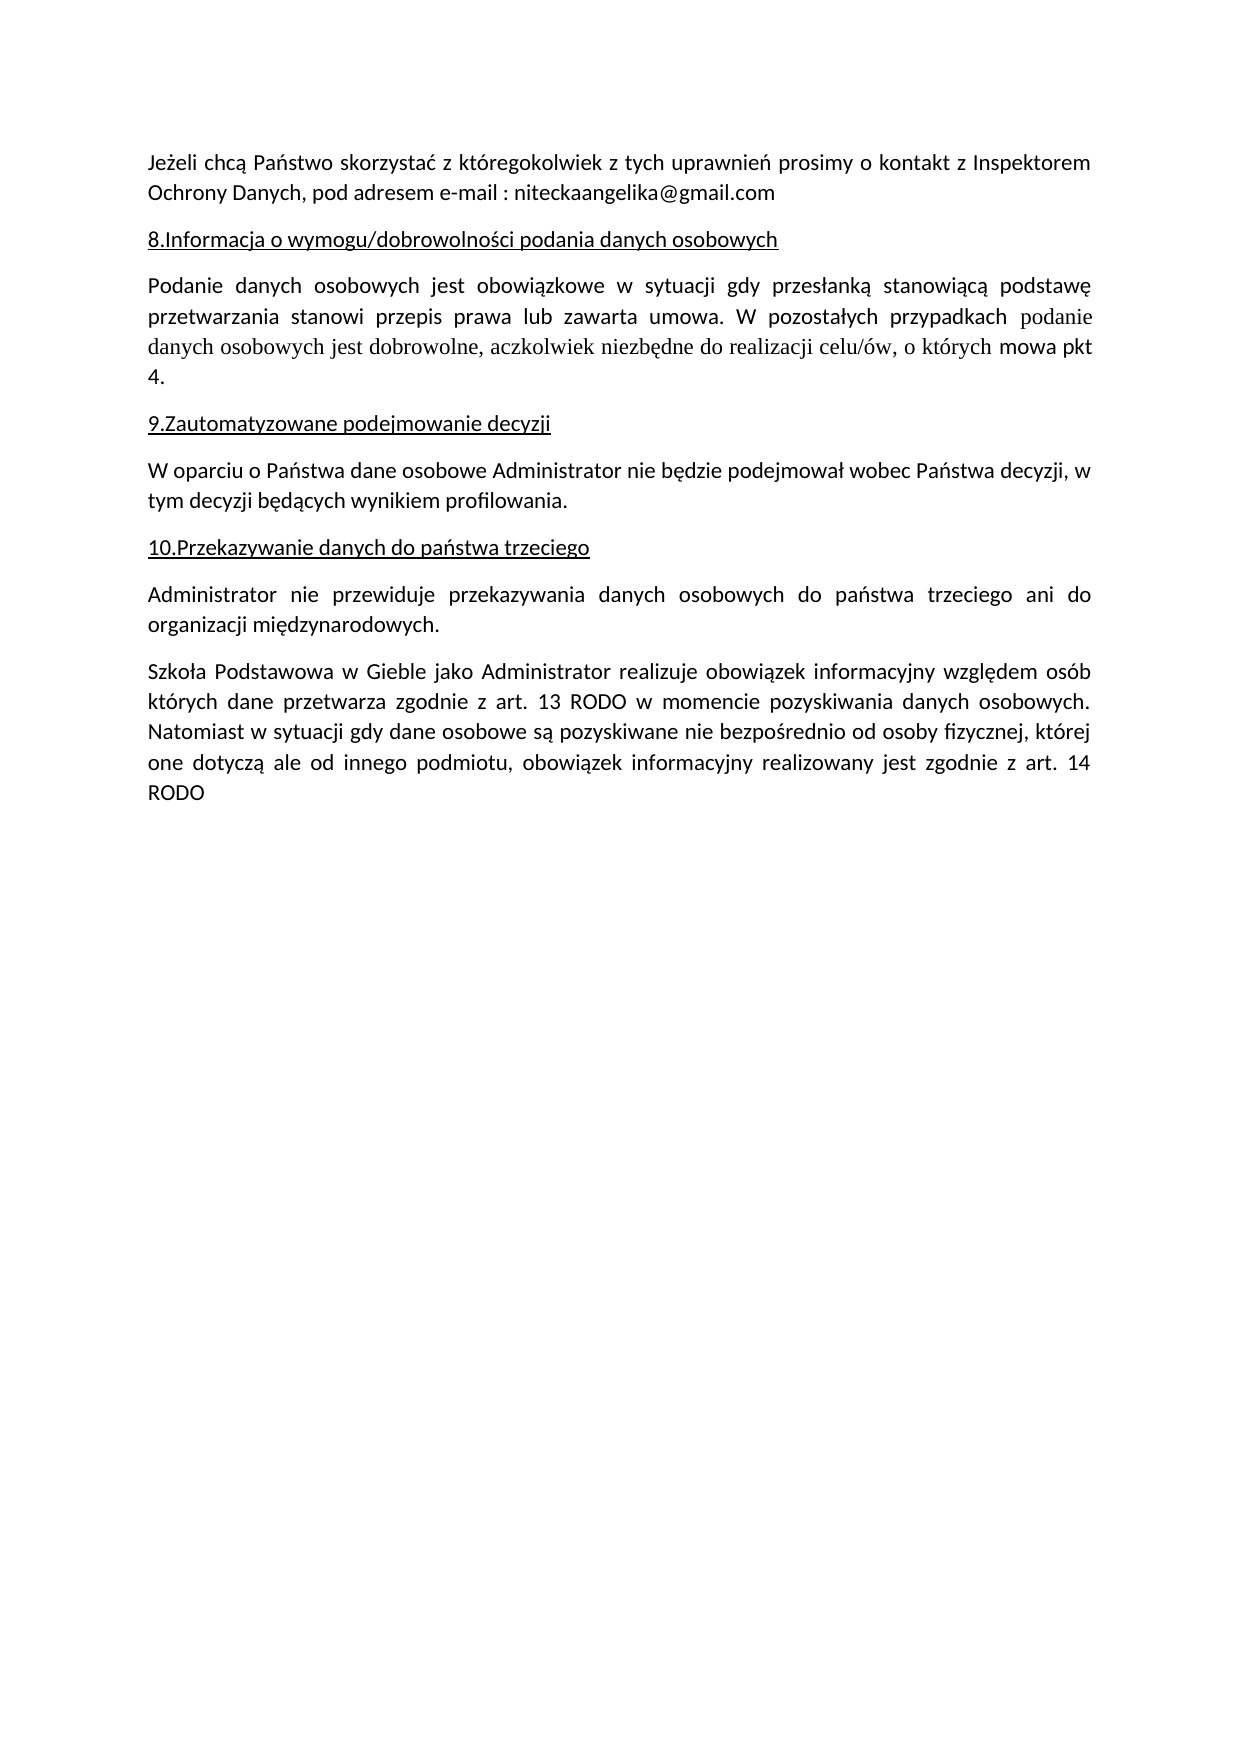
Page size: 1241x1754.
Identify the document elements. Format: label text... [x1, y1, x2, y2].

text Szkoła Podstawowa w Gieble jako Administrator realizuje obowiązek informacyjny względem osób których dane przetwarza zgodnie z art. 13 RODO w momencie pozyskiwania danych osobowych. Natomiast w sytuacji gdy dane osobowe są pozyskiwane nie bezpośrednio od osoby fizycznej, której one dotyczą ale od innego podmiotu, obowiązek informacyjny realizowany jest zgodnie z art. 14 RODO [148, 657, 1093, 806]
text Jeżeli chcą Państwo skorzystać z któregokolwiek z tych uprawnień prosimy o kontakt z Inspektorem Ochrony Danych, pod adresem e-mail : niteckaangelika@gmail.com [148, 148, 1093, 206]
text Administrator nie przewiduje przekazywania danych osobowych do państwa trzeciego ani do organizacji międzynarodowych. [148, 580, 1093, 638]
text 8.Informacja o wymogu/dobrowolności podania danych osobowych [148, 225, 1093, 253]
text Podanie danych osobowych jest obowiązkowe w sytuacji gdy przesłanką stanowiącą podstawę przetwarzania stanowi przepis prawa lub zawarta umowa. W pozostałych przypadkach podanie danych osobowych jest dobrowolne, aczkolwiek niezbędne do realizacji celu/ów, o których mowa pkt 4. [148, 272, 1093, 390]
text 10.Przekazywanie danych do państwa trzeciego [148, 533, 1093, 561]
text W oparciu o Państwa dane osobowe Administrator nie będzie podejmował wobec Państwa decyzji, w tym decyzji będących wynikiem profilowania. [148, 456, 1093, 514]
text 9.Zautomatyzowane podejmowanie decyzji [148, 409, 1093, 437]
